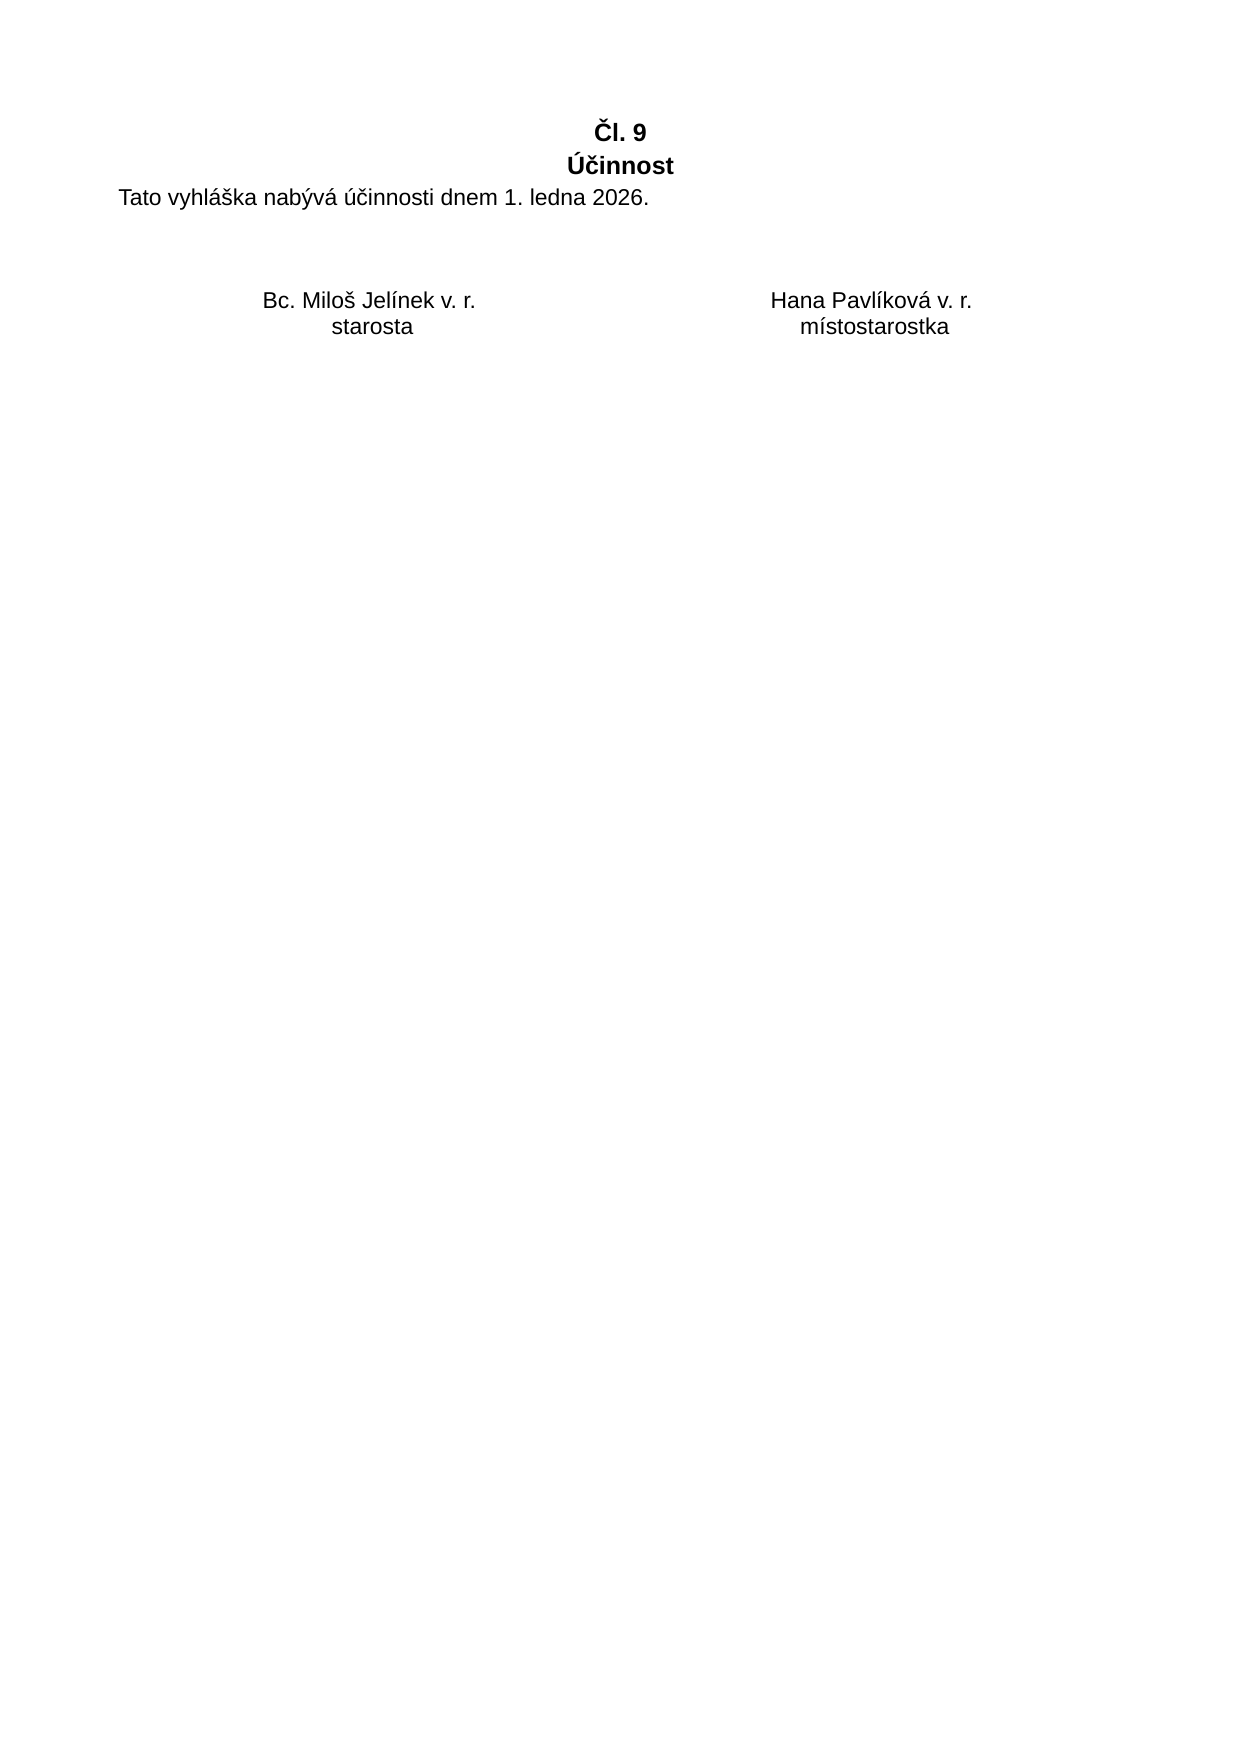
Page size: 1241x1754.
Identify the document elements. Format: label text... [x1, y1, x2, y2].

table_header Bc. Miloš Jelínek v. r. starosta [118, 227, 620, 345]
text Tato vyhláška nabývá účinnosti dnem 1. ledna 2026. [118, 184, 1122, 211]
table_header Hana Pavlíková v. r. místostarostka [620, 227, 1122, 345]
table_cell [620, 345, 1122, 463]
subtitle Čl. 9 Účinnost [118, 118, 1122, 180]
table_cell [118, 345, 620, 463]
